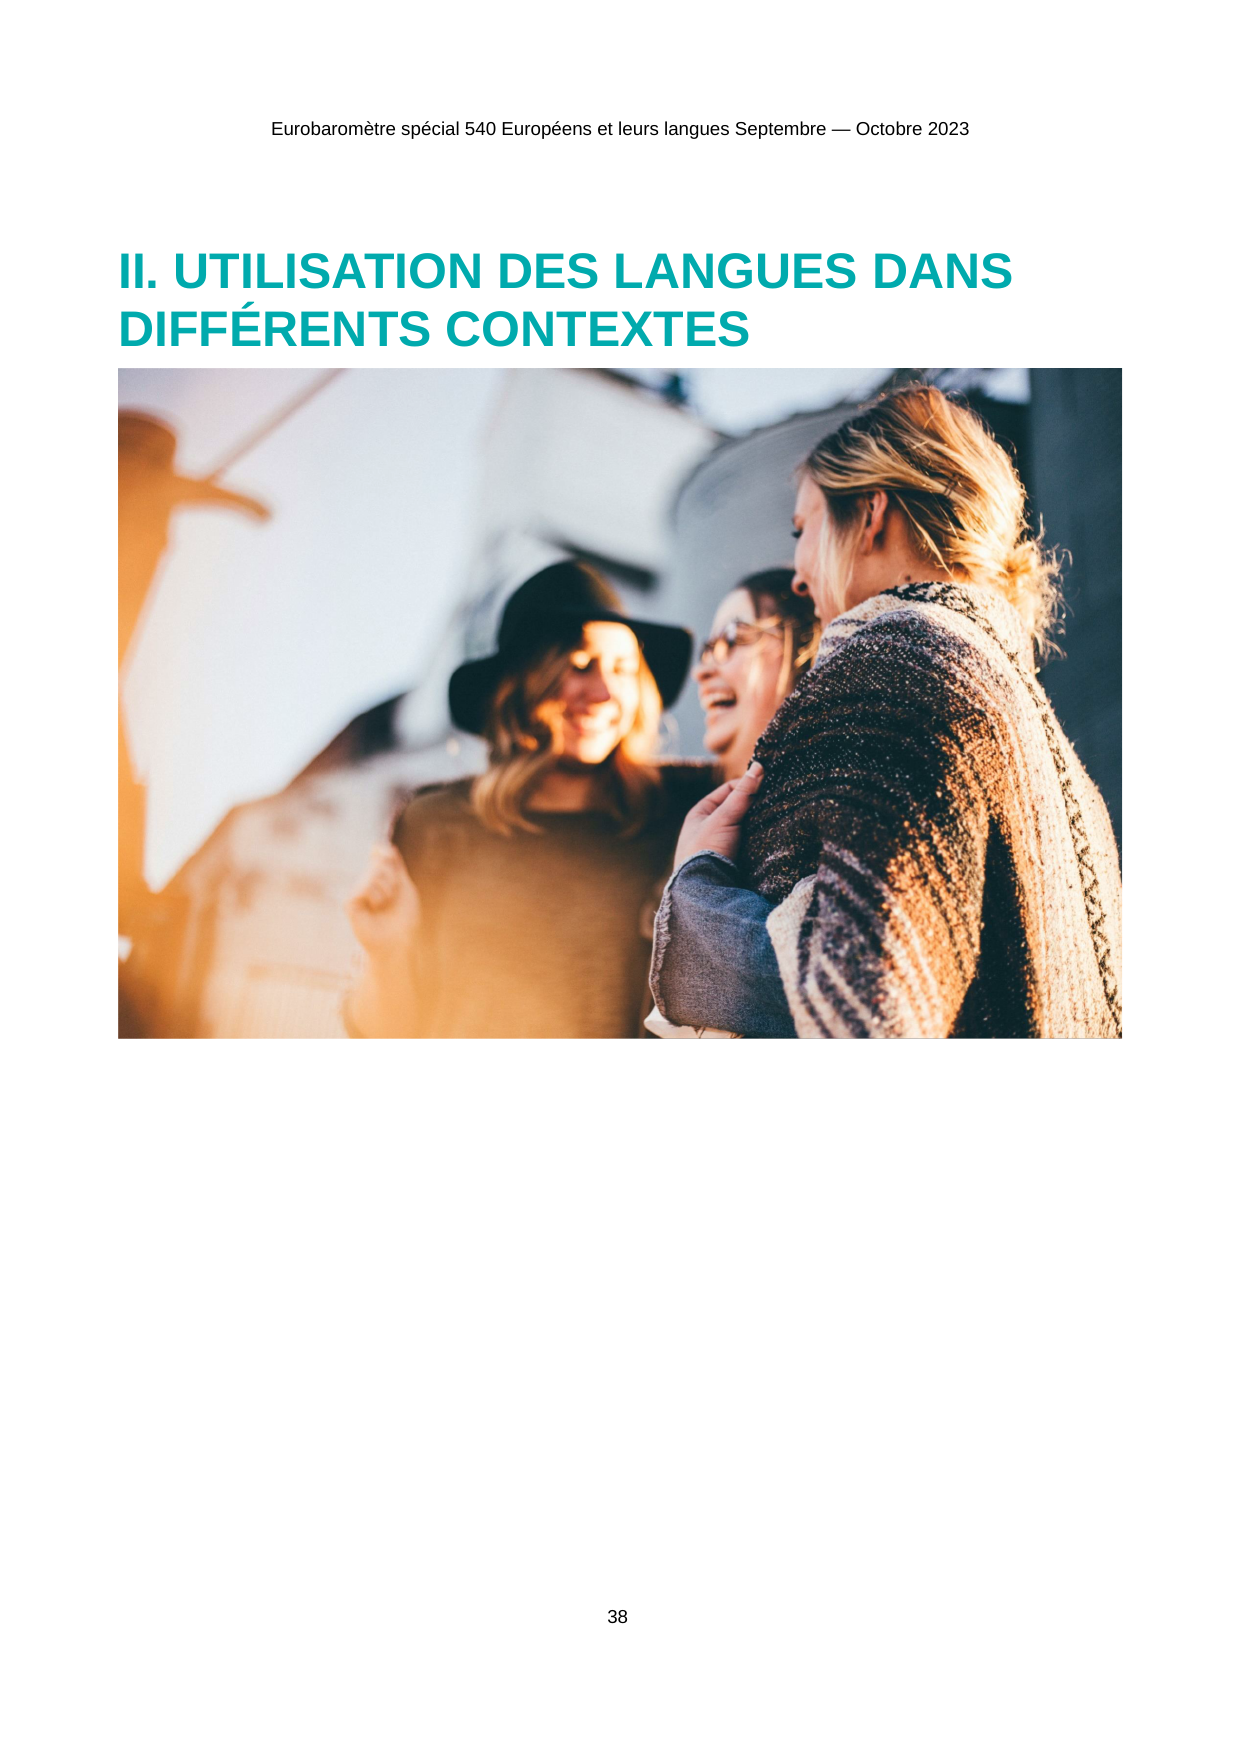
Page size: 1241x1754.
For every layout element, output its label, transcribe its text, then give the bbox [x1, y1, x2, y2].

picture [118, 368, 1123, 1039]
subtitle II. UTILISATION DES LANGUES DANS DIFFÉRENTS CONTEXTES [118, 241, 1122, 356]
